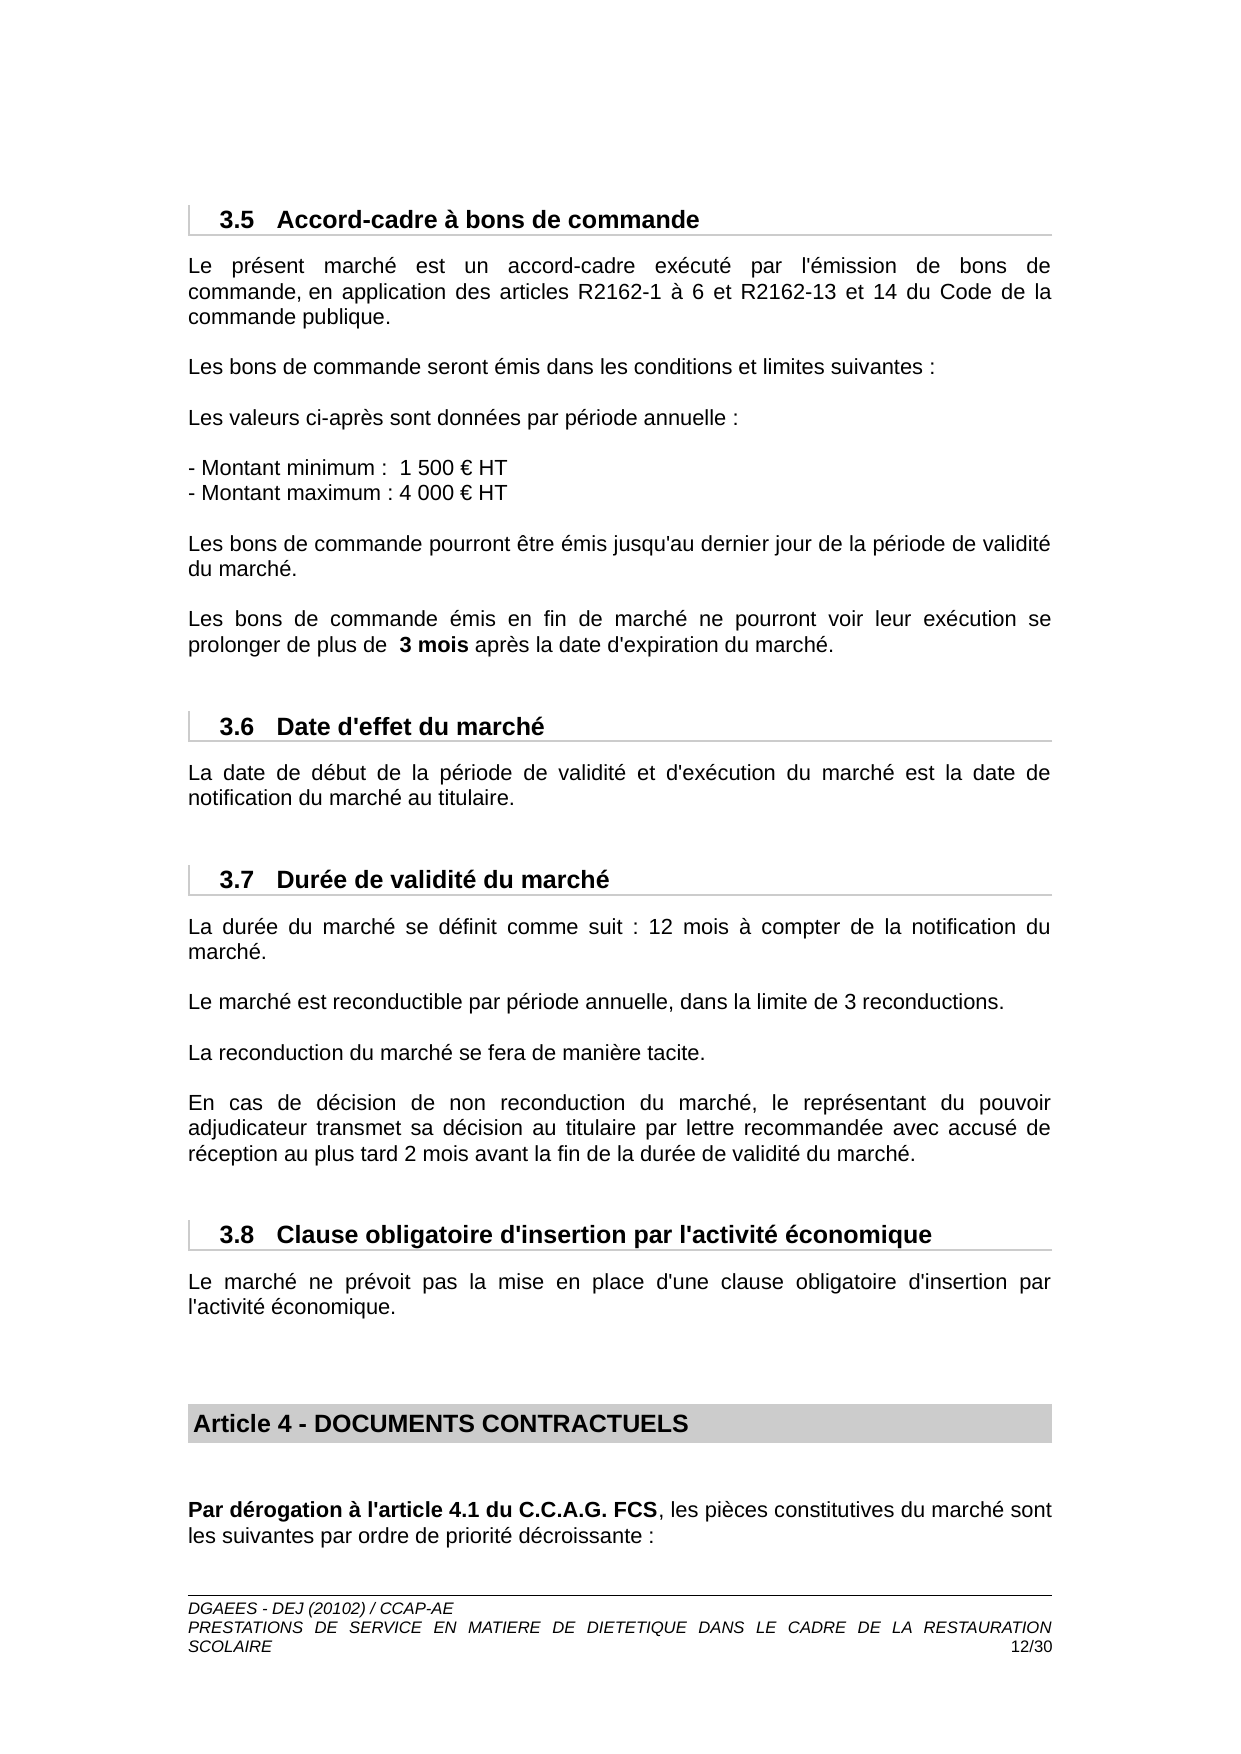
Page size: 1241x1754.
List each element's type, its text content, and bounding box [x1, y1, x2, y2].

text En cas de décision de non reconduction du marché, le représentant du pouvoir adjudicateur transmet sa décision au titulaire par lettre recommandée avec accusé de réception au plus tard 2 mois avant la fin de la durée de validité du marché. [188, 1090, 1052, 1166]
text Le marché est reconductible par période annuelle, dans la limite de 3 reconductions. [188, 989, 1052, 1014]
text La durée du marché se définit comme suit : 12 mois à compter de la notification du marché. [188, 914, 1052, 964]
subtitle Durée de validité du marché [190, 865, 1052, 894]
text La reconduction du marché se fera de manière tacite. [188, 1040, 1052, 1065]
subtitle Clause obligatoire d'insertion par l'activité économique [190, 1220, 1052, 1249]
subtitle DOCUMENTS CONTRACTUELS [190, 1406, 1050, 1440]
text - Montant minimum : 1 500 € HT [188, 455, 1052, 480]
text Les bons de commande seront émis dans les conditions et limites suivantes : [188, 354, 1052, 379]
text Par dérogation à l'article 4.1 du C.C.A.G. FCS, les pièces constitutives du marché sont les suivantes par ordre de priorité décroissante : [188, 1497, 1052, 1548]
subtitle Date d'effet du marché [190, 711, 1052, 740]
text Les bons de commande émis en fin de marché ne pourront voir leur exécution se prolonger de plus de 3 mois après la date d'expiration du marché. [188, 606, 1052, 657]
text La date de début de la période de validité et d'exécution du marché est la date de notification du marché au titulaire. [188, 760, 1052, 810]
text - Montant maximum : 4 000 € HT [188, 480, 1052, 506]
text Les valeurs ci-après sont données par période annuelle : [188, 405, 1052, 430]
subtitle Accord-cadre à bons de commande [190, 205, 1052, 234]
text Les bons de commande pourront être émis jusqu'au dernier jour de la période de validité du marché. [188, 531, 1052, 581]
text Le marché ne prévoit pas la mise en place d'une clause obligatoire d'insertion par l'activité économique. [188, 1269, 1052, 1319]
text Le présent marché est un accord-cadre exécuté par l'émission de bons de commande, en application des articles R2162-1 à 6 et R2162-13 et 14 du Code de la commande publique. [188, 253, 1052, 329]
